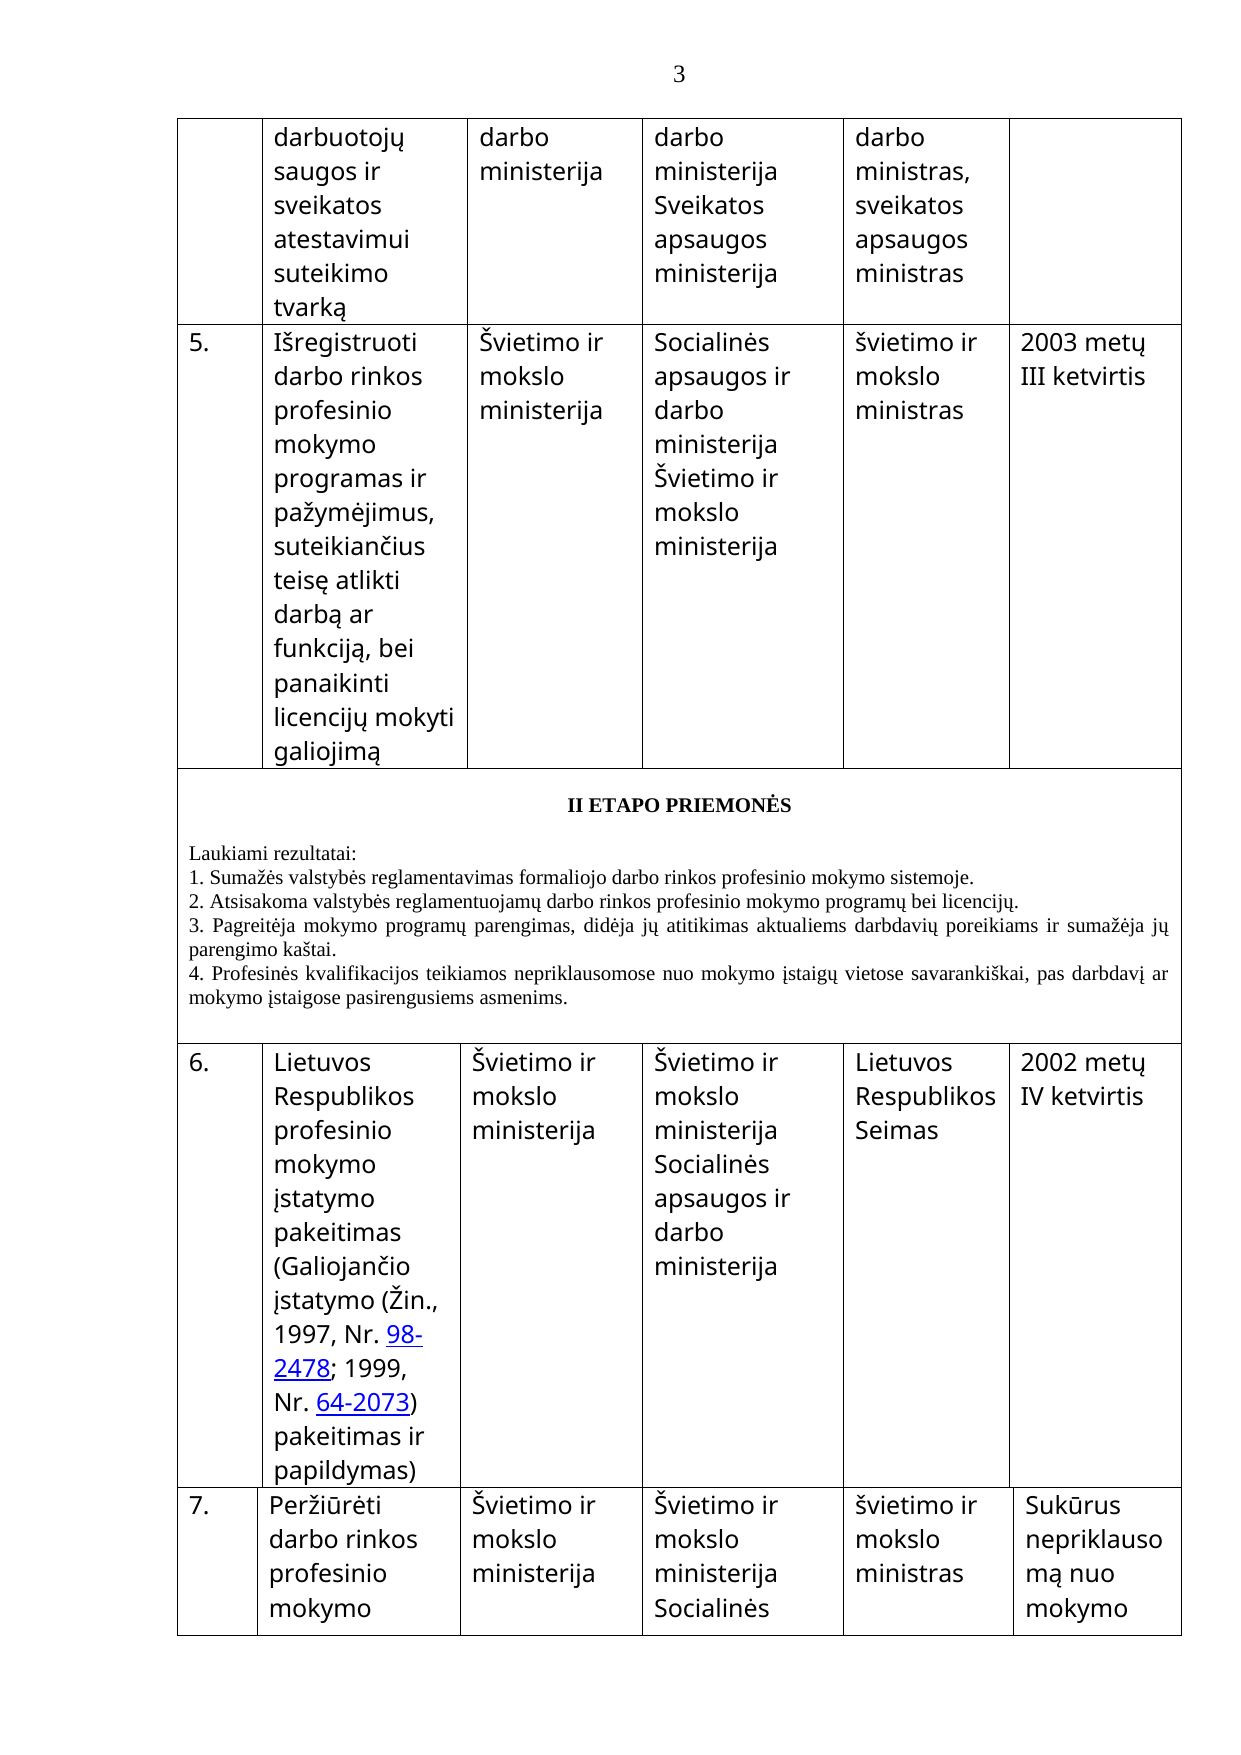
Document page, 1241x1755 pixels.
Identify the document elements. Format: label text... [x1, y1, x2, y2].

table_cell II ETAPO PRIEMONĖS Laukiami rezultatai: 1. Sumažės valstybės reglamentavimas formaliojo darbo rinkos profesinio mokymo sistemoje. 2. Atsisakoma valstybės reglamentuojamų darbo rinkos profesinio mokymo programų bei licencijų. 3. Pagreitėja mokymo programų parengimas, didėja jų atitikimas aktualiems darbdavių poreikiams ir sumažėja jų parengimo kaštai. 4. Profesinės kvalifikacijos teikiamos nepriklausomose nuo mokymo įstaigų vietose savarankiškai, pas darbdavį ar mokymo įstaigose pasirengusiems asmenims. [178, 769, 1181, 1043]
table_cell 6. [178, 1044, 262, 1487]
table_cell Švietimo ir mokslo ministerija Socialinės [643, 1488, 843, 1635]
table_cell Lietuvos Respublikos profesinio mokymo įstatymo pakeitimas (Galiojančio įstatymo (Žin., 1997, Nr. 98-2478; 1999, Nr. 64-2073) pakeitimas ir papildymas) [263, 1044, 460, 1487]
table_cell švietimo ir mokslo ministras [844, 325, 1009, 767]
table_cell Sukūrus nepriklausomą nuo mokymo [1014, 1488, 1181, 1635]
table_cell švietimo ir mokslo ministras [844, 1488, 1013, 1635]
table_cell Švietimo ir mokslo ministerija [468, 325, 642, 767]
table_cell [1010, 119, 1181, 323]
table_cell darbo ministerija [468, 119, 642, 323]
table_cell 7. [178, 1488, 257, 1635]
table_cell Išregistruoti darbo rinkos profesinio mokymo programas ir pažymėjimus, suteikiančius teisę atlikti darbą ar funkciją, bei panaikinti licencijų mokyti galiojimą [263, 325, 467, 767]
table_cell [178, 119, 262, 323]
table_cell darbuotojų saugos ir sveikatos atestavimui suteikimo tvarką [263, 119, 467, 323]
table_cell darbo ministerija Sveikatos apsaugos ministerija [643, 119, 843, 323]
table_cell Peržiūrėti darbo rinkos profesinio mokymo [258, 1488, 460, 1635]
table_cell 2003 metų III ketvirtis [1010, 325, 1181, 767]
table_cell Švietimo ir mokslo ministerija Socialinės apsaugos ir darbo ministerija [643, 1044, 843, 1487]
table_cell 2002 metų IV ketvirtis [1010, 1044, 1181, 1487]
table_cell Švietimo ir mokslo ministerija [461, 1044, 642, 1487]
table_cell Švietimo ir mokslo ministerija [461, 1488, 642, 1635]
table_cell 5. [178, 325, 262, 767]
table_cell darbo ministras, sveikatos apsaugos ministras [844, 119, 1009, 323]
table_cell Socialinės apsaugos ir darbo ministerija Švietimo ir mokslo ministerija [643, 325, 843, 767]
table_cell Lietuvos Respublikos Seimas [844, 1044, 1009, 1487]
